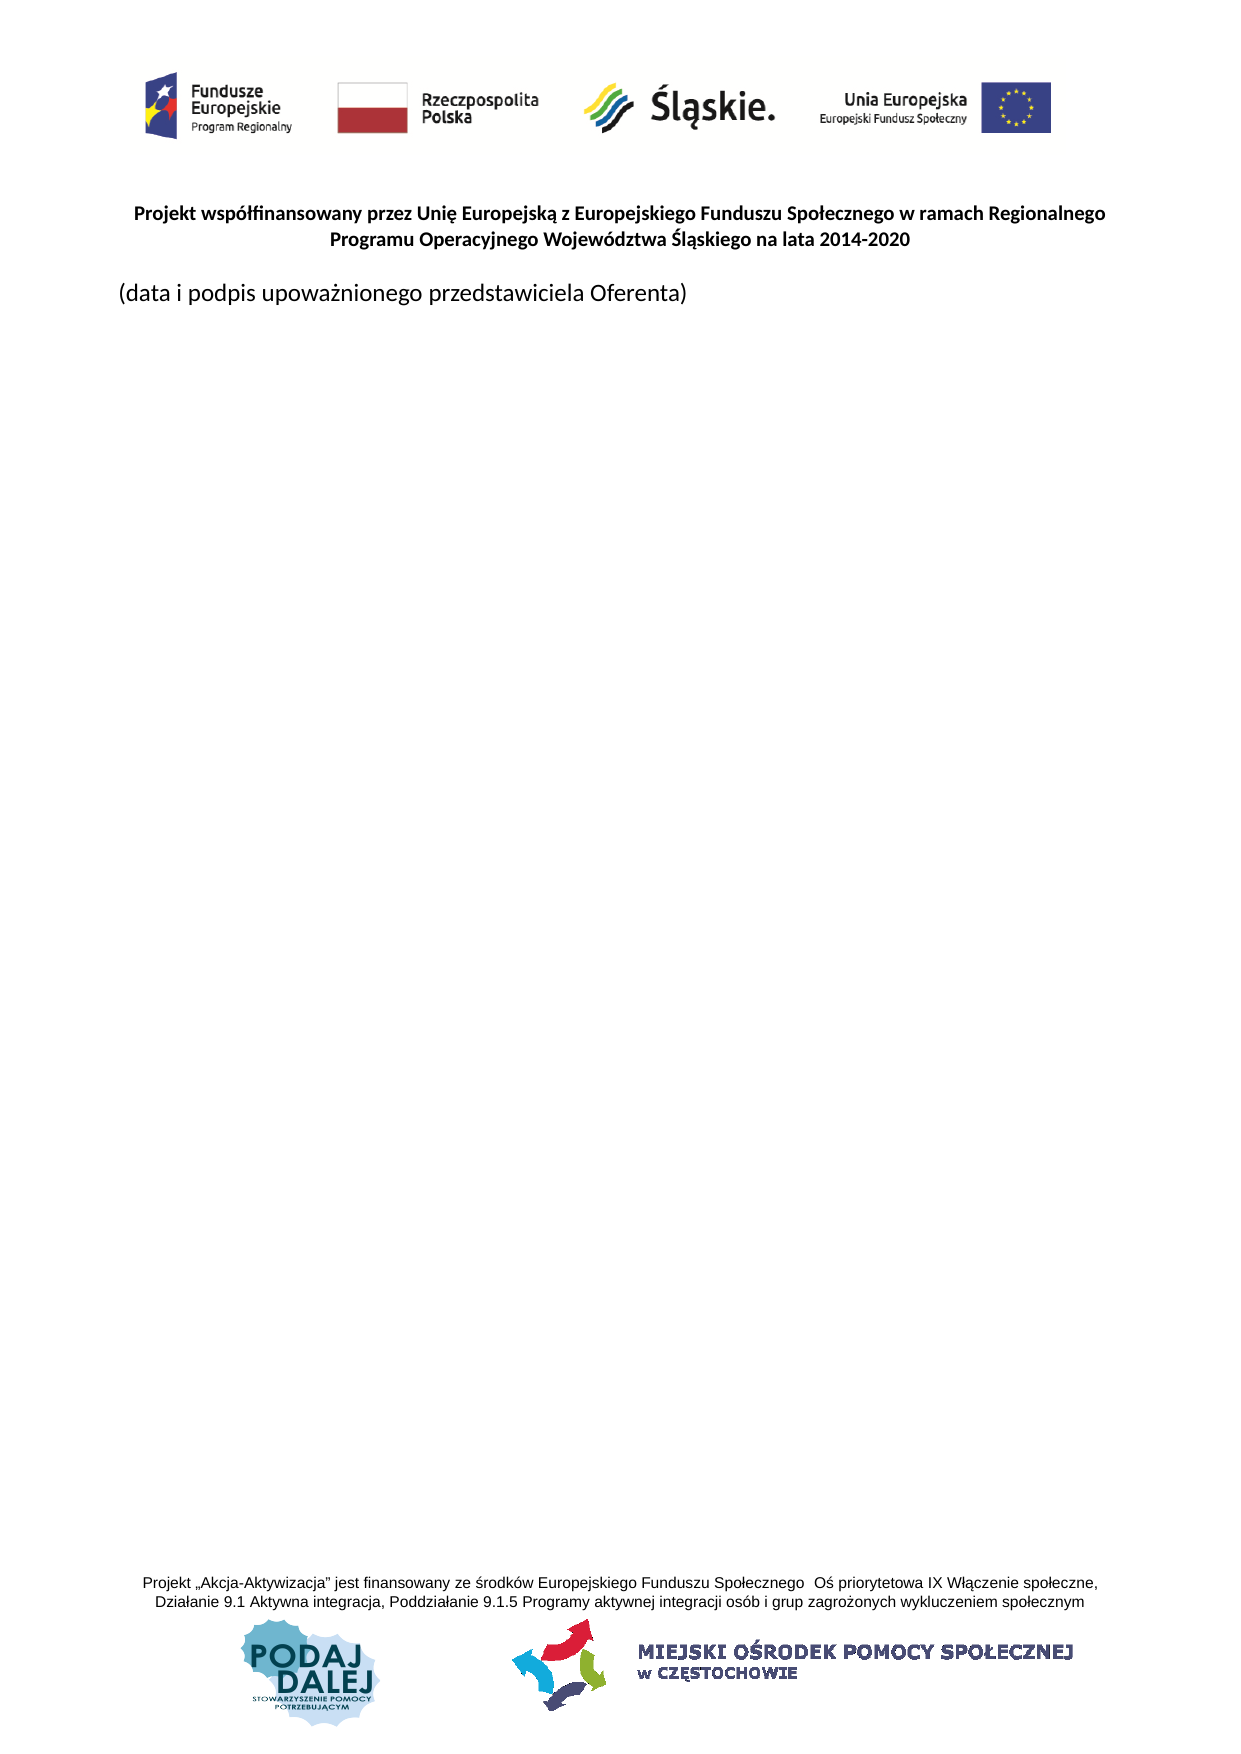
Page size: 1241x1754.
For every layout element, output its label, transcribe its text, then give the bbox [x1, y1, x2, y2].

text (data i podpis upoważnionego przedstawiciela Oferenta) [118, 277, 1122, 307]
picture [240, 1619, 381, 1727]
